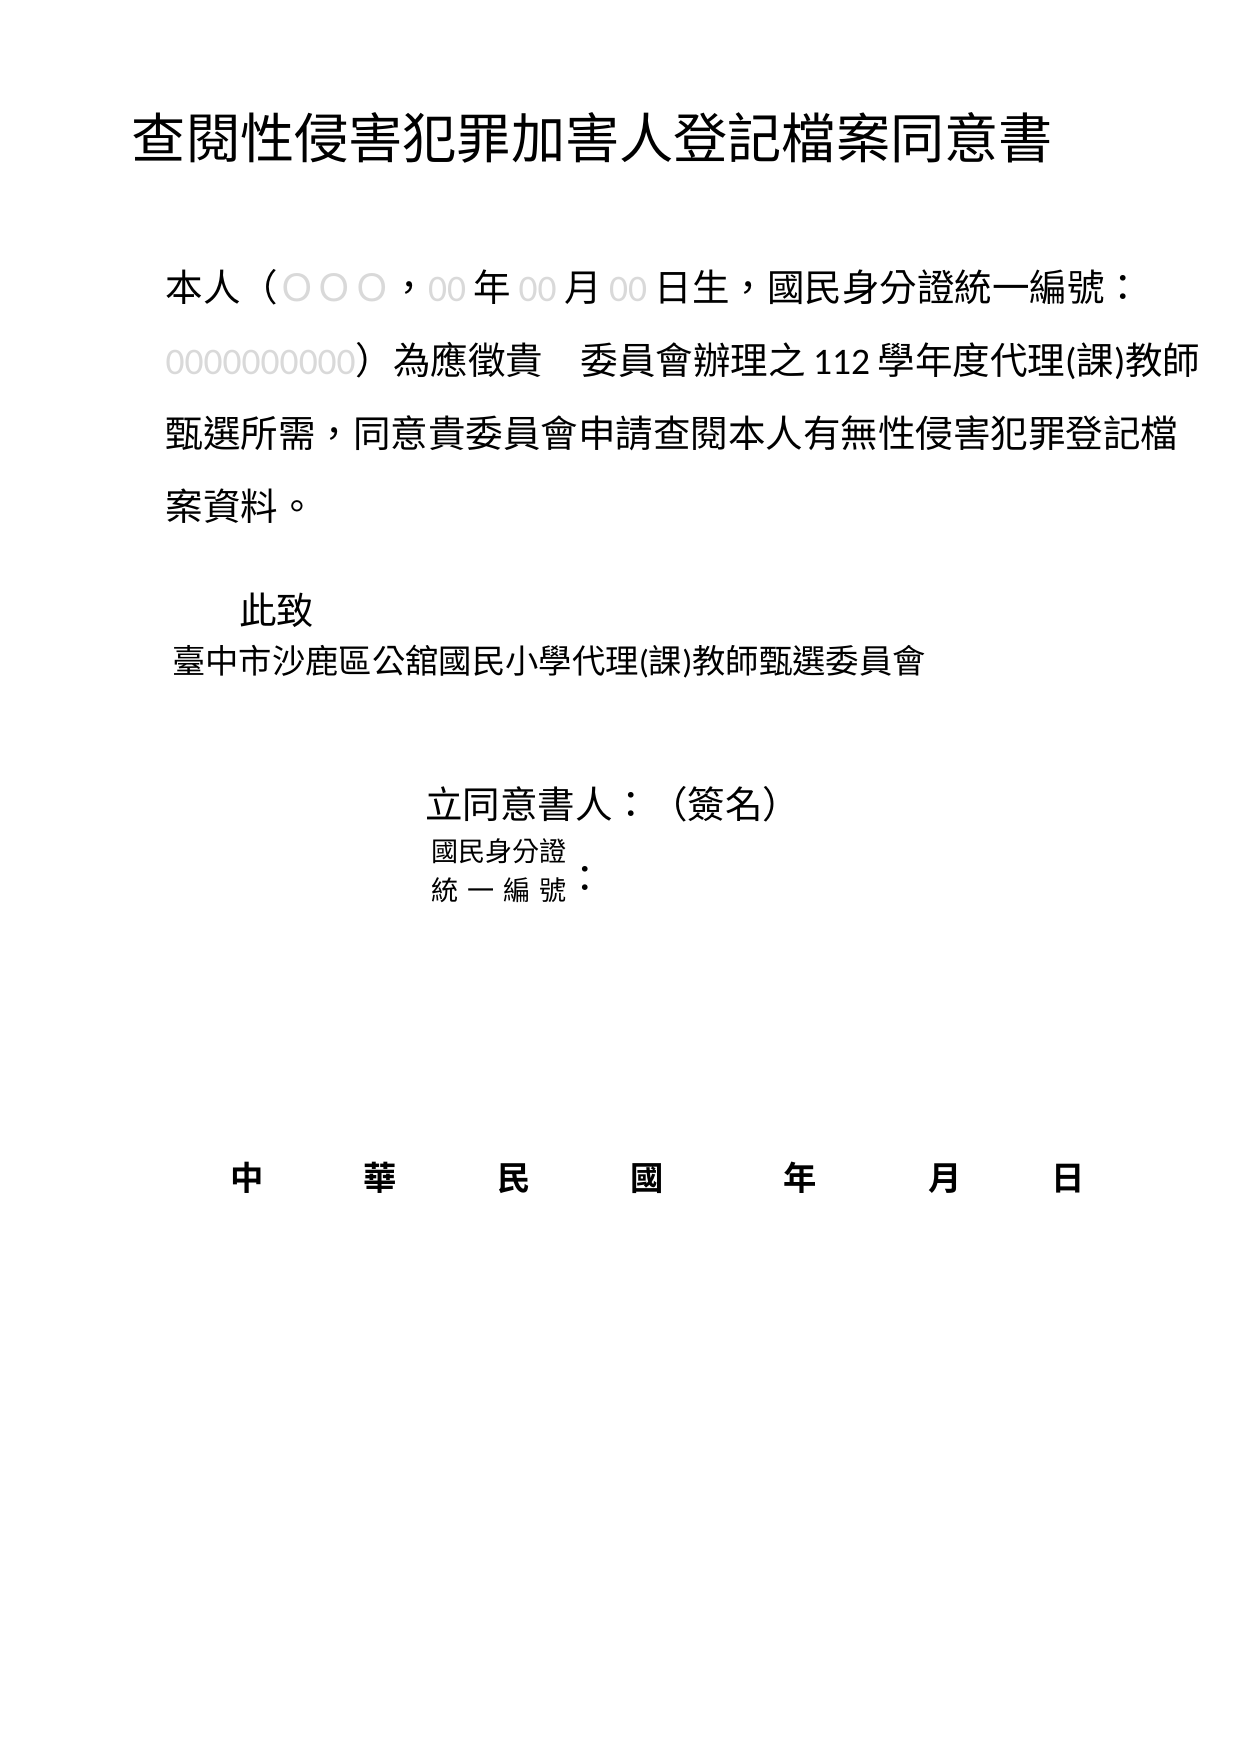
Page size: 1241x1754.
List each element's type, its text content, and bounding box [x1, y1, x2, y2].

text 查閱性侵害犯罪加害人登記檔案同意書 [106, 96, 1209, 174]
text 臺中市沙鹿區公舘國民小學代理(課)教師甄選委員會 [164, 635, 1209, 683]
text 本人（ＯＯＯ，00年00月00日生，國民身分證統一編號：0000000000）為應徵貴 委員會辦理之112學年度代理(課)教師甄選所需，同意貴委員會申請查閱本人有無性侵害犯罪登記檔案資料。 [165, 243, 1209, 535]
text 此致 [106, 581, 1209, 635]
text 中 華 民 國 年 月 日 [106, 1152, 1209, 1200]
text 立同意書人：（簽名） [106, 775, 1209, 829]
text 國民身分證統一編號： [106, 829, 1209, 908]
